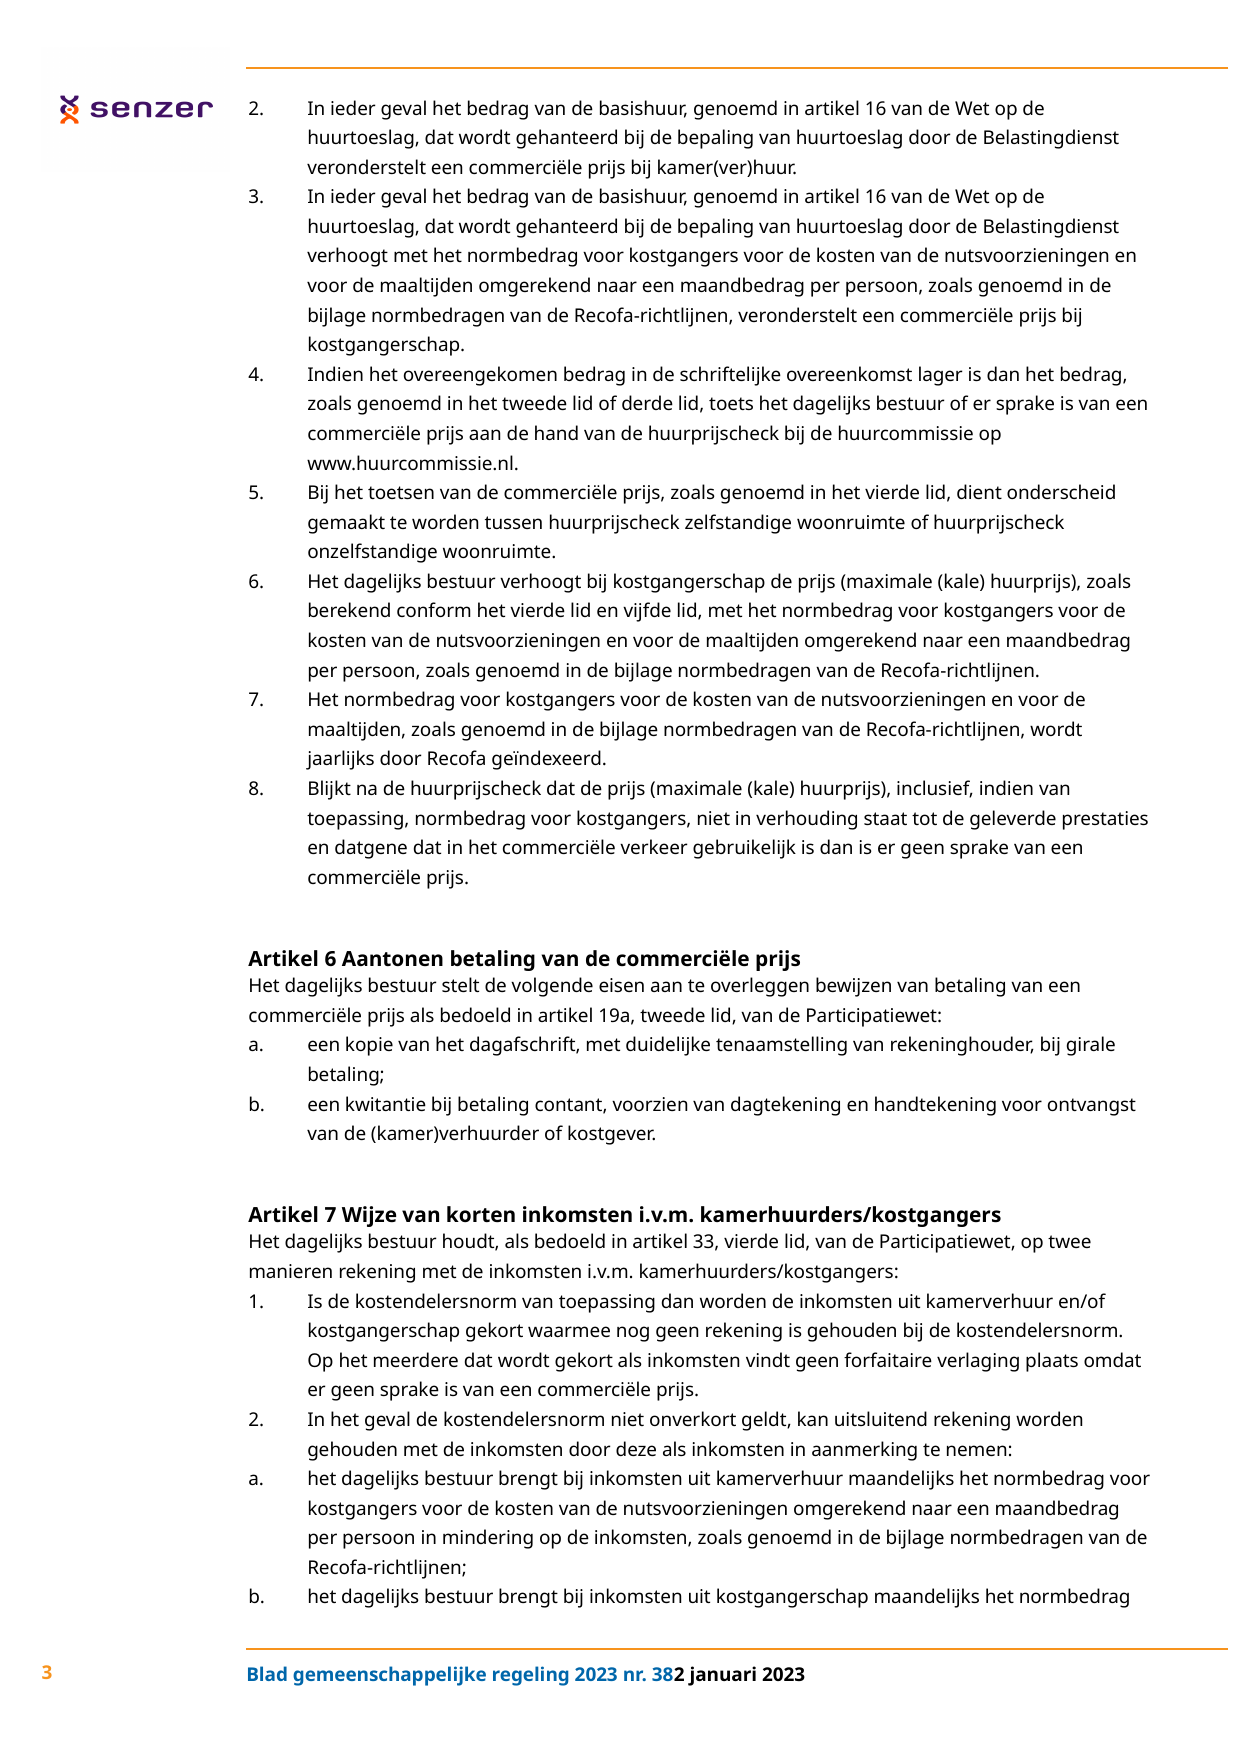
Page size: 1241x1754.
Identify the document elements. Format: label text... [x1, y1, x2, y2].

list een kopie van het dagafschrift, met duidelijke tenaamstelling van rekeninghouder, bij girale betaling; [248, 1032, 1152, 1087]
list In ieder geval het bedrag van de basishuur, genoemd in artikel 16 van de Wet op de huurtoeslag, dat wordt gehanteerd bij de bepaling van huurtoeslag door de Belastingdienst verhoogt met het normbedrag voor kostgangers voor de kosten van de nutsvoorzieningen en voor de maaltijden omgerekend naar een maandbedrag per persoon, zoals genoemd in de bijlage normbedragen van de Recofa-richtlijnen, veronderstelt een commerciële prijs bij kostgangerschap. [248, 183, 1152, 357]
text Het dagelijks bestuur houdt, als bedoeld in artikel 33, vierde lid, van de Participatiewet, op twee manieren rekening met de inkomsten i.v.m. kamerhuurders/kostgangers: [248, 1229, 1152, 1284]
picture [41, 47, 231, 172]
text Artikel 6 Aantonen betaling van de commerciële prijs [248, 944, 1152, 972]
list het dagelijks bestuur brengt bij inkomsten uit kamerverhuur maandelijks het normbedrag voor kostgangers voor de kosten van de nutsvoorzieningen omgerekend naar een maandbedrag per persoon in mindering op de inkomsten, zoals genoemd in de bijlage normbedragen van de Recofa-richtlijnen; [248, 1465, 1152, 1580]
list Blijkt na de huurprijscheck dat de prijs (maximale (kale) huurprijs), inclusief, indien van toepassing, normbedrag voor kostgangers, niet in verhouding staat tot de geleverde prestaties en datgene dat in het commerciële verkeer gebruikelijk is dan is er geen sprake van een commerciële prijs. [248, 775, 1152, 890]
list In ieder geval het bedrag van de basishuur, genoemd in artikel 16 van de Wet op de huurtoeslag, dat wordt gehanteerd bij de bepaling van huurtoeslag door de Belastingdienst veronderstelt een commerciële prijs bij kamer(ver)huur. [248, 95, 1152, 180]
list het dagelijks bestuur brengt bij inkomsten uit kostgangerschap maandelijks het normbedrag [248, 1584, 1152, 1609]
list Indien het overeengekomen bedrag in de schriftelijke overeenkomst lager is dan het bedrag, zoals genoemd in het tweede lid of derde lid, toets het dagelijks bestuur of er sprake is van een commerciële prijs aan de hand van de huurprijscheck bij de huurcommissie op www.huurcommissie.nl. [248, 361, 1152, 476]
list Is de kostendelersnorm van toepassing dan worden de inkomsten uit kamerverhuur en/of kostgangerschap gekort waarmee nog geen rekening is gehouden bij de kostendelersnorm. Op het meerdere dat wordt gekort als inkomsten vindt geen forfaitaire verlaging plaats omdat er geen sprake is van een commerciële prijs. [248, 1288, 1152, 1402]
list Het normbedrag voor kostgangers voor de kosten van de nutsvoorzieningen en voor de maaltijden, zoals genoemd in de bijlage normbedragen van de Recofa-richtlijnen, wordt jaarlijks door Recofa geïndexeerd. [248, 686, 1152, 771]
list Bij het toetsen van de commerciële prijs, zoals genoemd in het vierde lid, dient onderscheid gemaakt te worden tussen huurprijscheck zelfstandige woonruimte of huurprijscheck onzelfstandige woonruimte. [248, 479, 1152, 564]
text Het dagelijks bestuur stelt de volgende eisen aan te overleggen bewijzen van betaling van een commerciële prijs als bedoeld in artikel 19a, tweede lid, van de Participatiewet: [248, 972, 1152, 1028]
list een kwitantie bij betaling contant, voorzien van dagtekening en handtekening voor ontvangst van de (kamer)verhuurder of kostgever. [248, 1091, 1152, 1146]
list Het dagelijks bestuur verhoogt bij kostgangerschap de prijs (maximale (kale) huurprijs), zoals berekend conform het vierde lid en vijfde lid, met het normbedrag voor kostgangers voor de kosten van de nutsvoorzieningen en voor de maaltijden omgerekend naar een maandbedrag per persoon, zoals genoemd in de bijlage normbedragen van de Recofa-richtlijnen. [248, 568, 1152, 683]
list In het geval de kostendelersnorm niet onverkort geldt, kan uitsluitend rekening worden gehouden met de inkomsten door deze als inkomsten in aanmerking te nemen: [248, 1406, 1152, 1462]
text Artikel 7 Wijze van korten inkomsten i.v.m. kamerhuurders/kostgangers [248, 1200, 1152, 1229]
